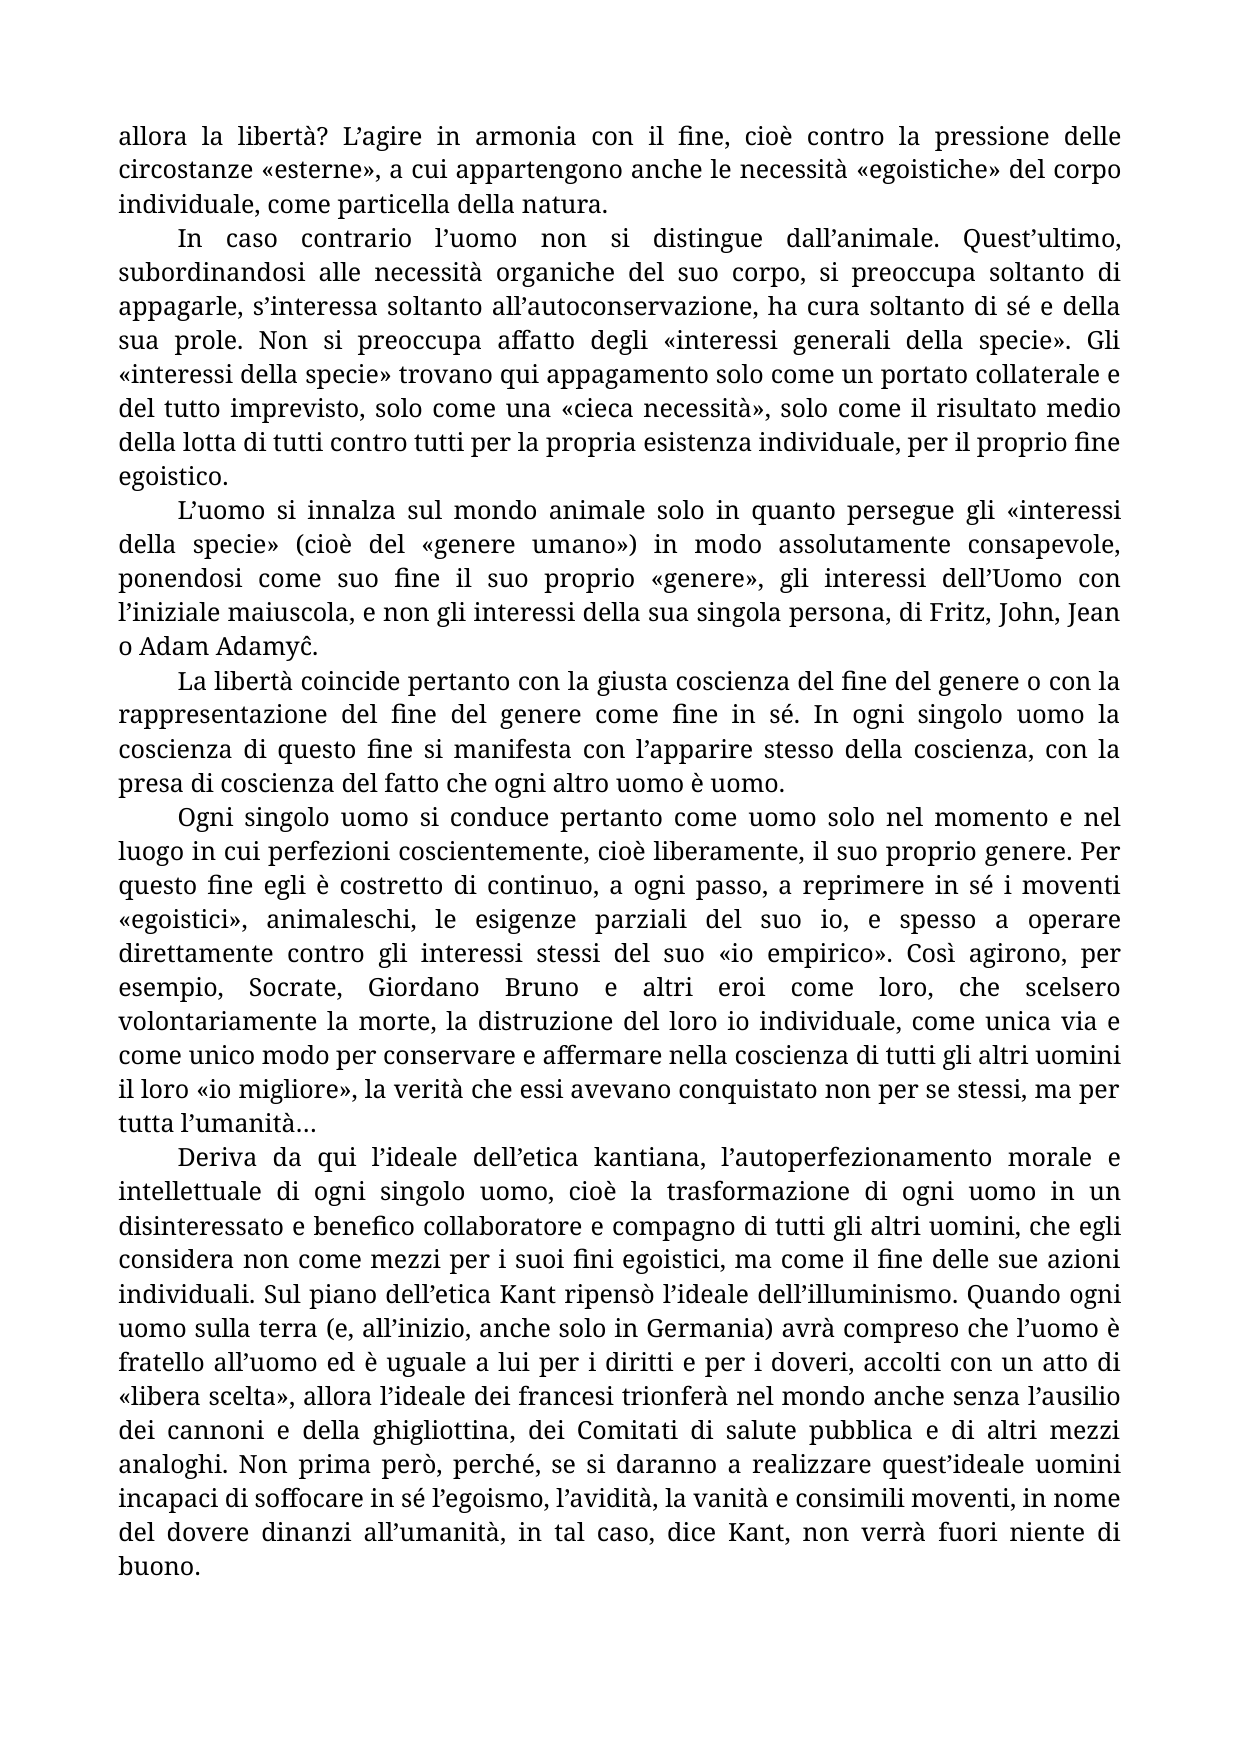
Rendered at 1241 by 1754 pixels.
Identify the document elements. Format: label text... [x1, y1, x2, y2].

text L’uomo si innalza sul mondo animale solo in quanto persegue gli «interessi della specie» (cioè del «genere umano») in modo assolutamente consapevole, ponendosi come suo fine il suo proprio «genere», gli interessi dell’Uomo con l’iniziale maiuscola, e non gli interessi della sua singola persona, di Fritz, John, Jean o Adam Adamyĉ. [118, 493, 1122, 663]
text Deriva da qui l’ideale dell’etica kantiana, l’autoperfezionamento morale e intellettuale di ogni singolo uomo, cioè la trasformazione di ogni uomo in un disinteressato e benefico collaboratore e compagno di tutti gli altri uomini, che egli considera non come mezzi per i suoi fini egoistici, ma come il fine delle sue azioni individuali. Sul piano dell’etica Kant ripensò l’ideale dell’illuminismo. Quando ogni uomo sulla terra (e, all’inizio, anche solo in Germania) avrà compreso che l’uomo è fratello all’uomo ed è uguale a lui per i diritti e per i doveri, accolti con un atto di «libera scelta», allora l’ideale dei francesi trionferà nel mondo anche senza l’ausilio dei cannoni e della ghigliottina, dei Comitati di salute pubblica e di altri mezzi analoghi. Non prima però, perché, se si daranno a realizzare quest’ideale uomini incapaci di soffocare in sé l’egoismo, l’avidità, la vanità e consimili moventi, in nome del dovere dinanzi all’umanità, in tal caso, dice Kant, non verrà fuori niente di buono. [118, 1140, 1122, 1583]
text allora la libertà? L’agire in armonia con il fine, cioè contro la pressione delle circostanze «esterne», a cui appartengono anche le necessità «egoistiche» del corpo individuale, come particella della natura. [118, 118, 1122, 220]
text In caso contrario l’uomo non si distingue dall’animale. Quest’ultimo, subordinandosi alle necessità organiche del suo corpo, si preoccupa soltanto di appagarle, s’interessa soltanto all’autoconservazione, ha cura soltanto di sé e della sua prole. Non si preoccupa affatto degli «interessi generali della specie». Gli «interessi della specie» trovano qui appagamento solo come un portato collaterale e del tutto imprevisto, solo come una «cieca necessità», solo come il risultato medio della lotta di tutti contro tutti per la propria esistenza individuale, per il proprio fine egoistico. [118, 220, 1122, 493]
text Ogni singolo uomo si conduce pertanto come uomo solo nel momento e nel luogo in cui perfezioni coscientemente, cioè liberamente, il suo proprio genere. Per questo fine egli è costretto di continuo, a ogni passo, a reprimere in sé i moventi «egoistici», animaleschi, le esigenze parziali del suo io, e spesso a operare direttamente contro gli interessi stessi del suo «io empirico». Così agirono, per esempio, Socrate, Giordano Bruno e altri eroi come loro, che scelsero volontariamente la morte, la distruzione del loro io individuale, come unica via e come unico modo per conservare e affermare nella coscienza di tutti gli altri uomini il loro «io migliore», la verità che essi avevano conquistato non per se stessi, ma per tutta l’umanità… [118, 799, 1122, 1140]
text La libertà coincide pertanto con la giusta coscienza del fine del genere o con la rappresentazione del fine del genere come fine in sé. In ogni singolo uomo la coscienza di questo fine si manifesta con l’apparire stesso della coscienza, con la presa di coscienza del fatto che ogni altro uomo è uomo. [118, 663, 1122, 799]
